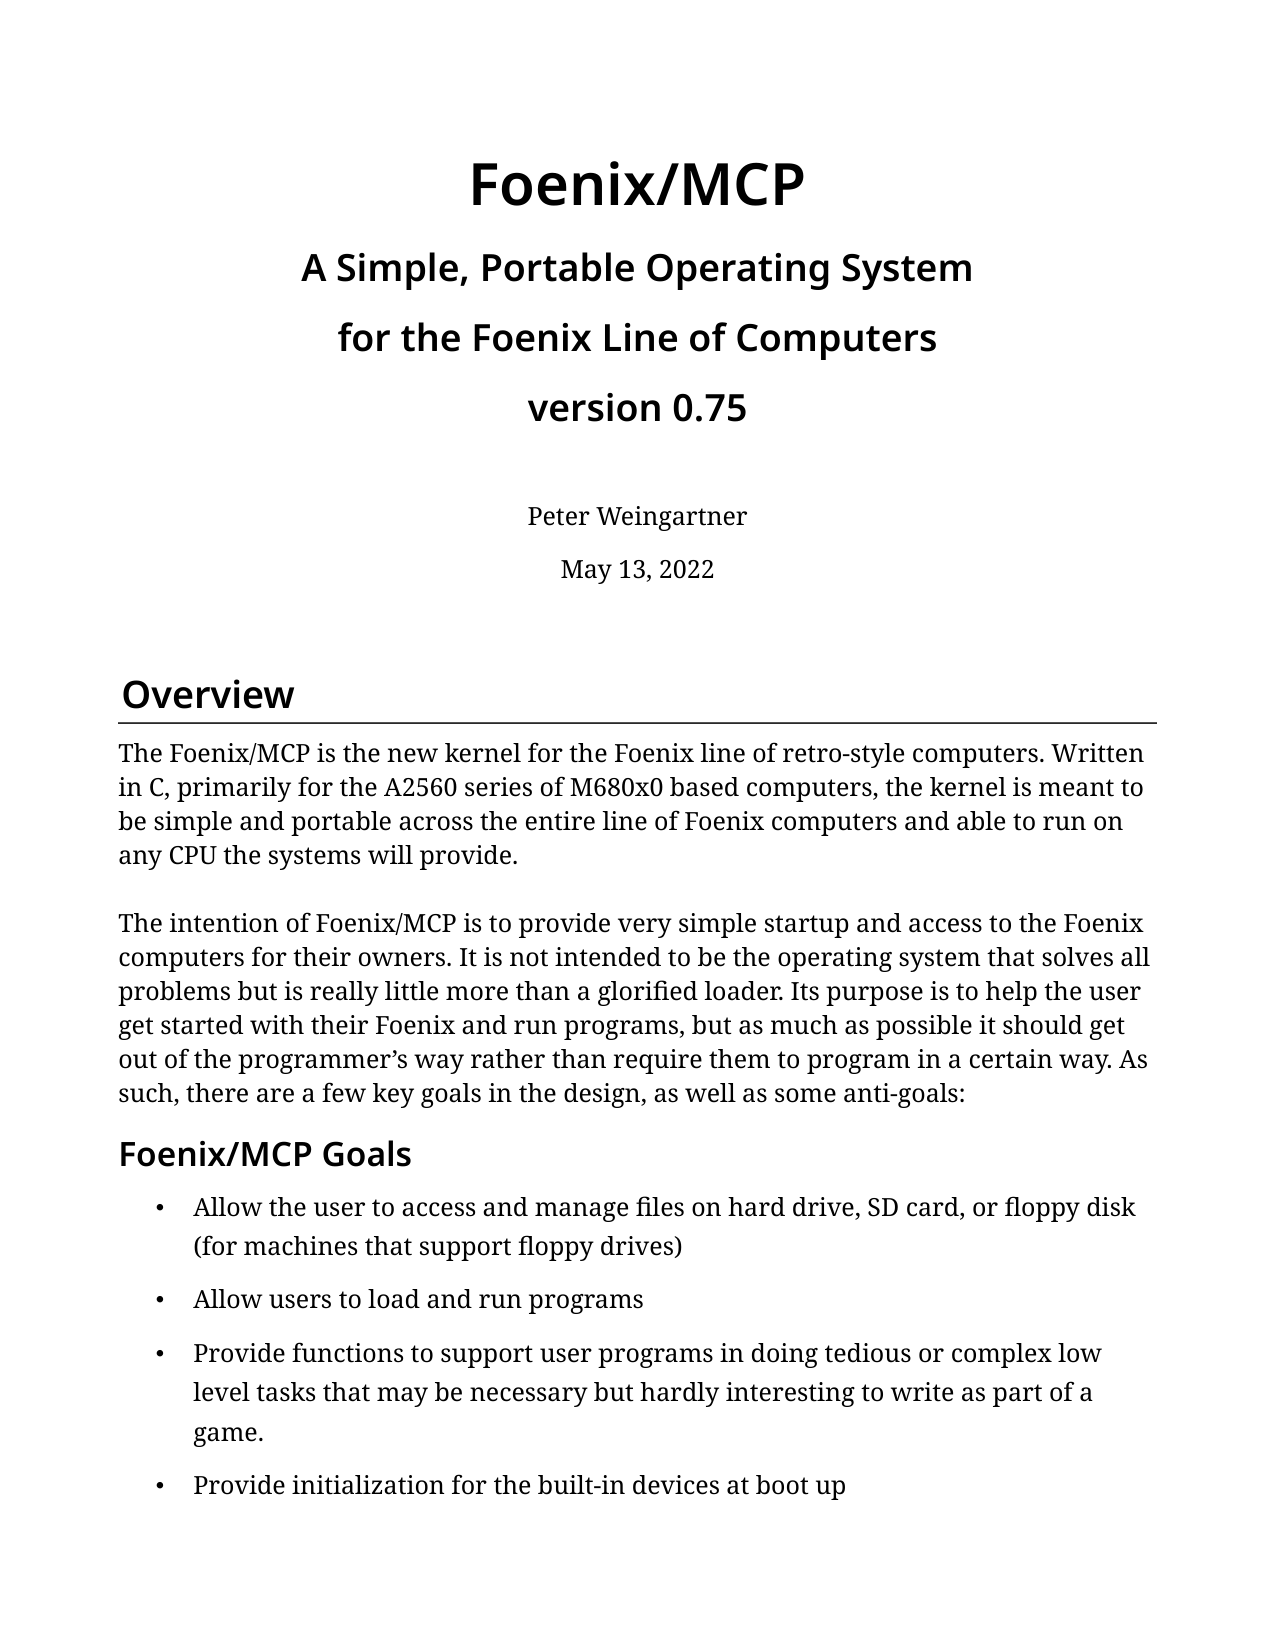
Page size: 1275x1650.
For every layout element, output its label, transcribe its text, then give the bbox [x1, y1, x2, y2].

subtitle A Simple, Portable Operating System [118, 241, 1157, 292]
title Foenix/MCP [118, 143, 1157, 223]
text The intention of Foenix/MCP is to provide very simple startup and access to the Foenix computers for their owners. It is not intended to be the operating system that solves all problems but is really little more than a glorified loader. Its purpose is to help the user get started with their Foenix and run programs, but as much as possible it should get out of the programmer’s way rather than require them to program in a certain way. As such, there are a few key goals in the design, as well as some anti-goals: [118, 906, 1157, 1110]
list Provide functions to support user programs in doing tedious or complex low level tasks that may be necessary but hardly interesting to write as part of a game. [156, 1336, 1157, 1448]
list Allow users to load and run programs [156, 1282, 1157, 1316]
subtitle Foenix/MCP Goals [118, 1131, 1157, 1177]
list Allow the user to access and manage files on hard drive, SD card, or floppy disk (for machines that support floppy drives) [156, 1189, 1157, 1262]
subtitle version 0.75 [118, 381, 1157, 432]
subtitle Overview [118, 665, 1157, 722]
subtitle for the Foenix Line of Computers [118, 311, 1157, 362]
list Provide initialization for the built-in devices at boot up [156, 1468, 1157, 1502]
text May 13, 2022 [118, 552, 1157, 586]
text The Foenix/MCP is the new kernel for the Foenix line of retro-style computers. Written in C, primarily for the A2560 series of M680x0 based computers, the kernel is meant to be simple and portable across the entire line of Foenix computers and able to run on any CPU the systems will provide. [118, 735, 1157, 872]
text Peter Weingartner [118, 498, 1157, 532]
